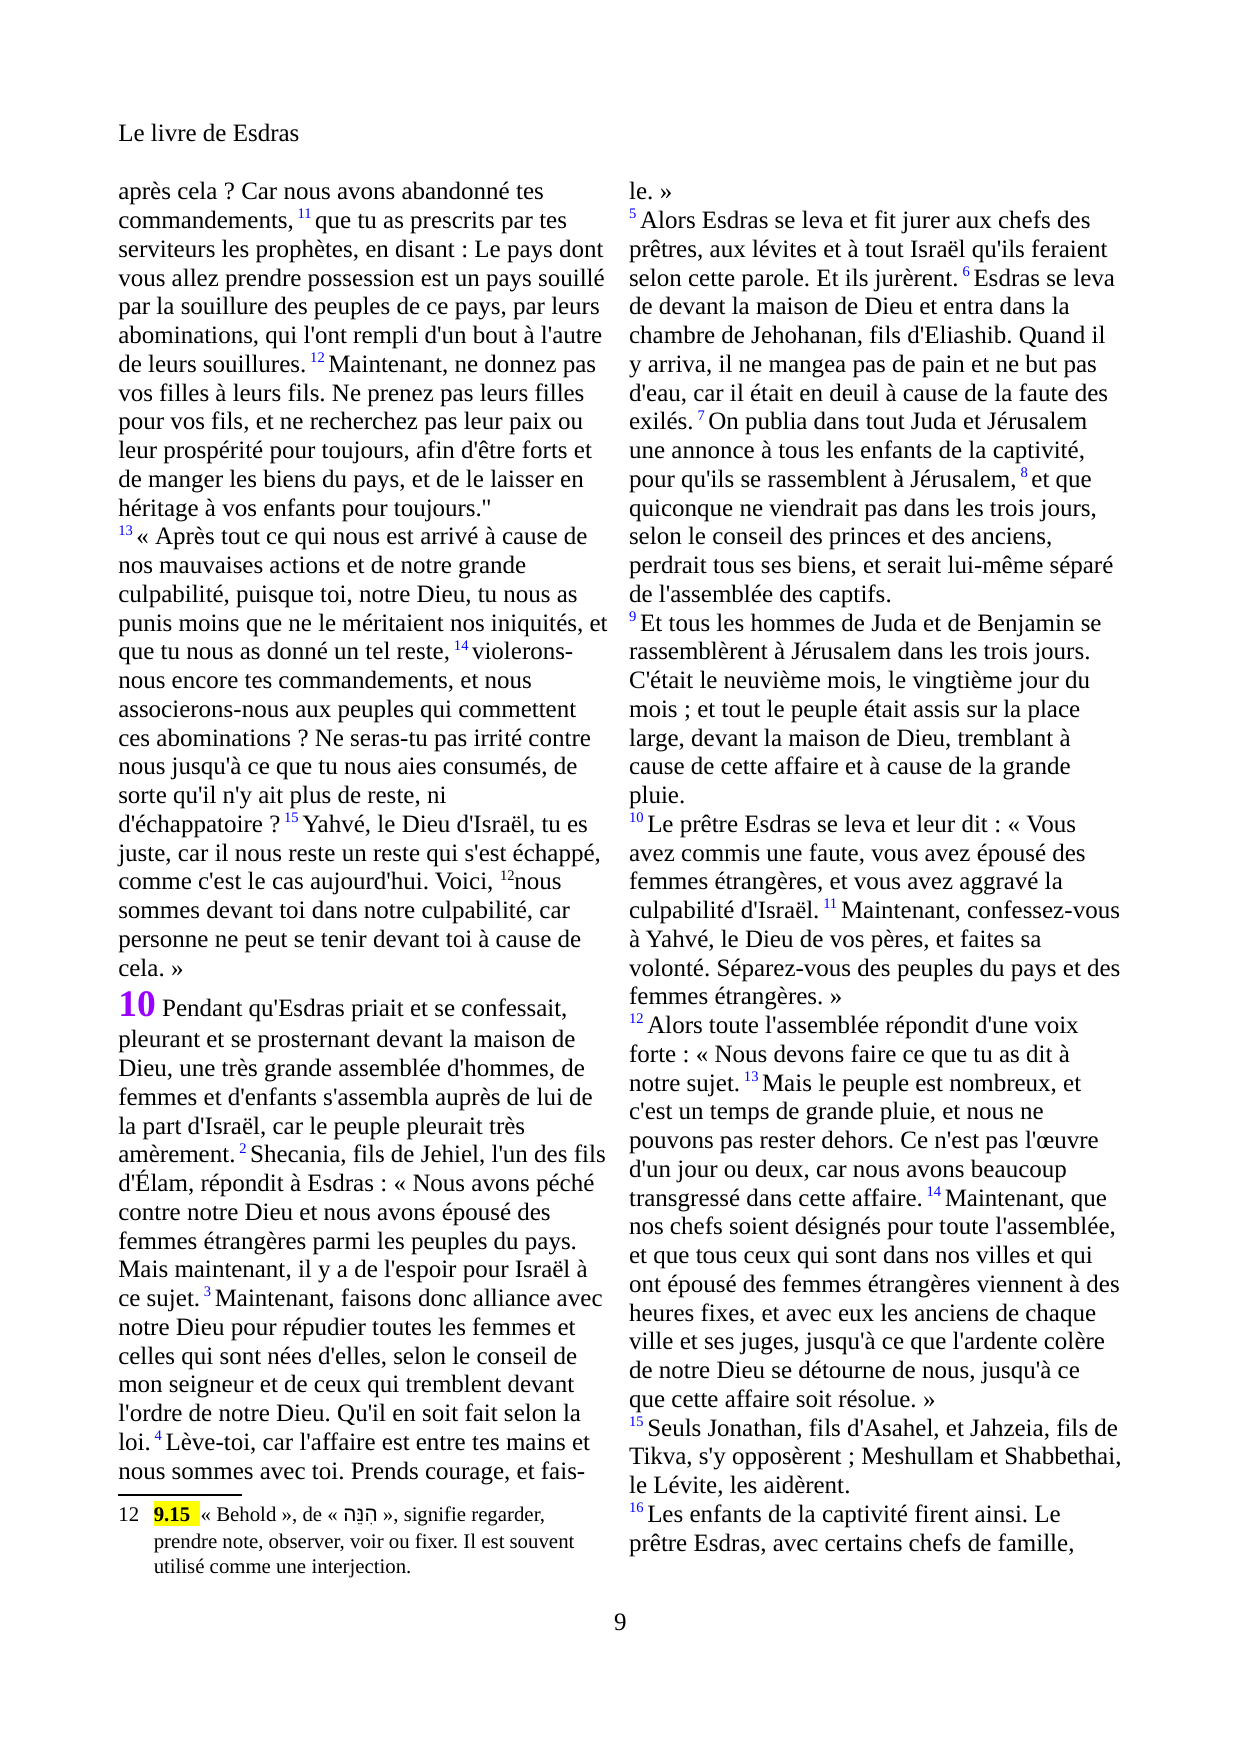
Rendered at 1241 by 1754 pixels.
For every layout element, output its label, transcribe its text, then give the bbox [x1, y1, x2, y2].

text 5 Alors Esdras se leva et fit jurer aux chefs des prêtres, aux lévites et à tout Israël qu'ils feraient selon cette parole. Et ils jurèrent. 6 Esdras se leva de devant la maison de Dieu et entra dans la chambre de Jehohanan, fils d'Eliashib. Quand il y arriva, il ne mangea pas de pain et ne but pas d'eau, car il était en deuil à cause de la faute des exilés. 7 On publia dans tout Juda et Jérusalem une annonce à tous les enfants de la captivité, pour qu'ils se rassemblent à Jérusalem, 8 et que quiconque ne viendrait pas dans les trois jours, selon le conseil des princes et des anciens, perdrait tous ses biens, et serait lui-même séparé de l'assemblée des captifs. [629, 205, 1122, 608]
text 16 Les enfants de la captivité firent ainsi. Le prêtre Esdras, avec certains chefs de famille, [629, 1499, 1122, 1556]
text 9 Et tous les hommes de Juda et de Benjamin se rassemblèrent à Jérusalem dans les trois jours. C'était le neuvième mois, le vingtième jour du mois ; et tout le peuple était assis sur la place large, devant la maison de Dieu, tremblant à cause de cette affaire et à cause de la grande pluie. [629, 608, 1122, 809]
text après cela ? Car nous avons abandonné tes commandements, 11 que tu as prescrits par tes serviteurs les prophètes, en disant : Le pays dont vous allez prendre possession est un pays souillé par la souillure des peuples de ce pays, par leurs abominations, qui l'ont rempli d'un bout à l'autre de leurs souillures. 12 Maintenant, ne donnez pas vos filles à leurs fils. Ne prenez pas leurs filles pour vos fils, et ne recherchez pas leur paix ou leur prospérité pour toujours, afin d'être forts et de manger les biens du pays, et de le laisser en héritage à vos enfants pour toujours.'' [118, 176, 611, 521]
text 12 Alors toute l'assemblée répondit d'une voix forte : « Nous devons faire ce que tu as dit à notre sujet. 13 Mais le peuple est nombreux, et c'est un temps de grande pluie, et nous ne pouvons pas rester dehors. Ce n'est pas l'œuvre d'un jour ou deux, car nous avons beaucoup transgressé dans cette affaire. 14 Maintenant, que nos chefs soient désignés pour toute l'assemblée, et que tous ceux qui sont dans nos villes et qui ont épousé des femmes étrangères viennent à des heures fixes, et avec eux les anciens de chaque ville et ses juges, jusqu'à ce que l'ardente colère de notre Dieu se détourne de nous, jusqu'à ce que cette affaire soit résolue. » [629, 1010, 1122, 1413]
text 13 « Après tout ce qui nous est arrivé à cause de nos mauvaises actions et de notre grande culpabilité, puisque toi, notre Dieu, tu nous as punis moins que ne le méritaient nos iniquités, et que tu nous as donné un tel reste, 14 violerons-nous encore tes commandements, et nous associerons-nous aux peuples qui commettent ces abominations ? Ne seras-tu pas irrité contre nous jusqu'à ce que tu nous aies consumés, de sorte qu'il n'y ait plus de reste, ni d'échappatoire ? 15 Yahvé, le Dieu d'Israël, tu es juste, car il nous reste un reste qui s'est échappé, comme c'est le cas aujourd'hui. Voici, nous sommes devant toi dans notre culpabilité, car personne ne peut se tenir devant toi à cause de cela. » [118, 521, 611, 981]
text 10 Pendant qu'Esdras priait et se confessait, pleurant et se prosternant devant la maison de Dieu, une très grande assemblée d'hommes, de femmes et d'enfants s'assembla auprès de lui de la part d'Israël, car le peuple pleurait très amèrement. 2 Shecania, fils de Jehiel, l'un des fils d'Élam, répondit à Esdras : « Nous avons péché contre notre Dieu et nous avons épousé des femmes étrangères parmi les peuples du pays. Mais maintenant, il y a de l'espoir pour Israël à ce sujet. 3 Maintenant, faisons donc alliance avec notre Dieu pour répudier toutes les femmes et celles qui sont nées d'elles, selon le conseil de mon seigneur et de ceux qui tremblent devant l'ordre de notre Dieu. Qu'il en soit fait selon la loi. 4 Lève-toi, car l'affaire est entre tes mains et nous sommes avec toi. Prends courage, et fais- [118, 981, 611, 1484]
text 15 Seuls Jonathan, fils d'Asahel, et Jahzeia, fils de Tikva, s'y opposèrent ; Meshullam et Shabbethai, le Lévite, les aidèrent. [629, 1413, 1122, 1499]
text 9.15 « Behold », de « הִנֵּה », signifie regarder, prendre note, observer, voir ou fixer. Il est souvent utilisé comme une interjection. [118, 1501, 611, 1578]
text 10 Le prêtre Esdras se leva et leur dit : « Vous avez commis une faute, vous avez épousé des femmes étrangères, et vous avez aggravé la culpabilité d'Israël. 11 Maintenant, confessez-vous à Yahvé, le Dieu de vos pères, et faites sa volonté. Séparez-vous des peuples du pays et des femmes étrangères. » [629, 809, 1122, 1010]
text le. » [629, 176, 1122, 205]
